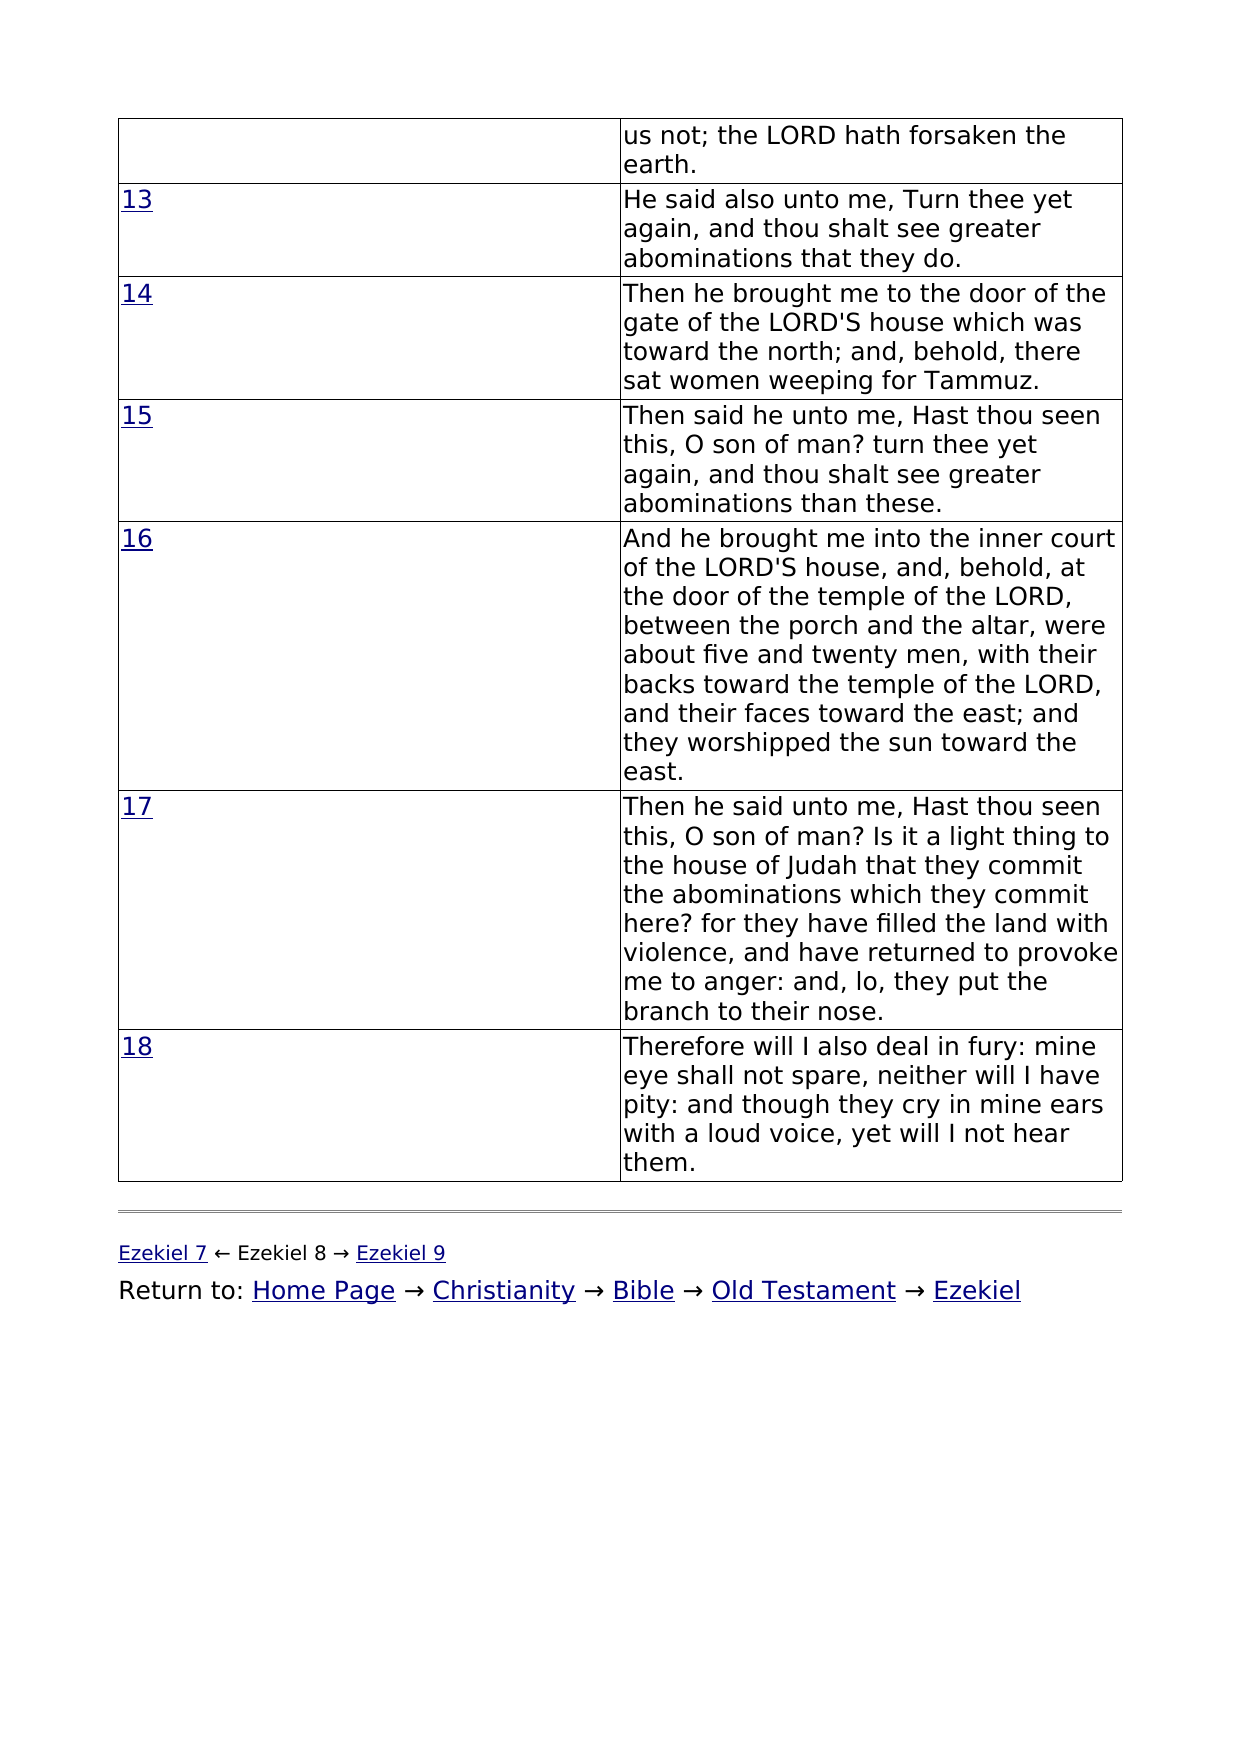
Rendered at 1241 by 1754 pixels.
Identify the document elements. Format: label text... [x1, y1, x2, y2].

table_cell Then he said unto me, Hast thou seen this, O son of man? Is it a light thing to the house of Judah that they commit the abominations which they commit here? for they have filled the land with violence, and have returned to provoke me to anger: and, lo, they put the branch to their nose. [621, 791, 1122, 1029]
table_cell 15 [119, 400, 620, 521]
table_cell And he brought me into the inner court of the LORD'S house, and, behold, at the door of the temple of the LORD, between the porch and the altar, were about five and twenty men, with their backs toward the temple of the LORD, and their faces toward the east; and they worshipped the sun toward the east. [621, 522, 1122, 789]
text Ezekiel 7 ← Ezekiel 8 → Ezekiel 9 [118, 1242, 1122, 1276]
table_cell us not; the LORD hath forsaken the earth. [621, 119, 1122, 182]
table_cell Therefore will I also deal in fury: mine eye shall not spare, neither will I have pity: and though they cry in mine ears with a loud voice, yet will I not hear them. [621, 1030, 1122, 1181]
table_cell Then said he unto me, Hast thou seen this, O son of man? turn thee yet again, and thou shalt see greater abominations than these. [621, 400, 1122, 521]
table_cell 18 [119, 1030, 620, 1181]
table_cell 13 [119, 184, 620, 276]
table_cell 16 [119, 522, 620, 789]
table_cell [119, 119, 620, 182]
table_cell 14 [119, 277, 620, 398]
table_cell Then he brought me to the door of the gate of the LORD'S house which was toward the north; and, behold, there sat women weeping for Tammuz. [621, 277, 1122, 398]
table_cell 17 [119, 791, 620, 1029]
table_cell He said also unto me, Turn thee yet again, and thou shalt see greater abominations that they do. [621, 184, 1122, 276]
text Return to: Home Page → Christianity → Bible → Old Testament → Ezekiel [118, 1276, 1122, 1305]
